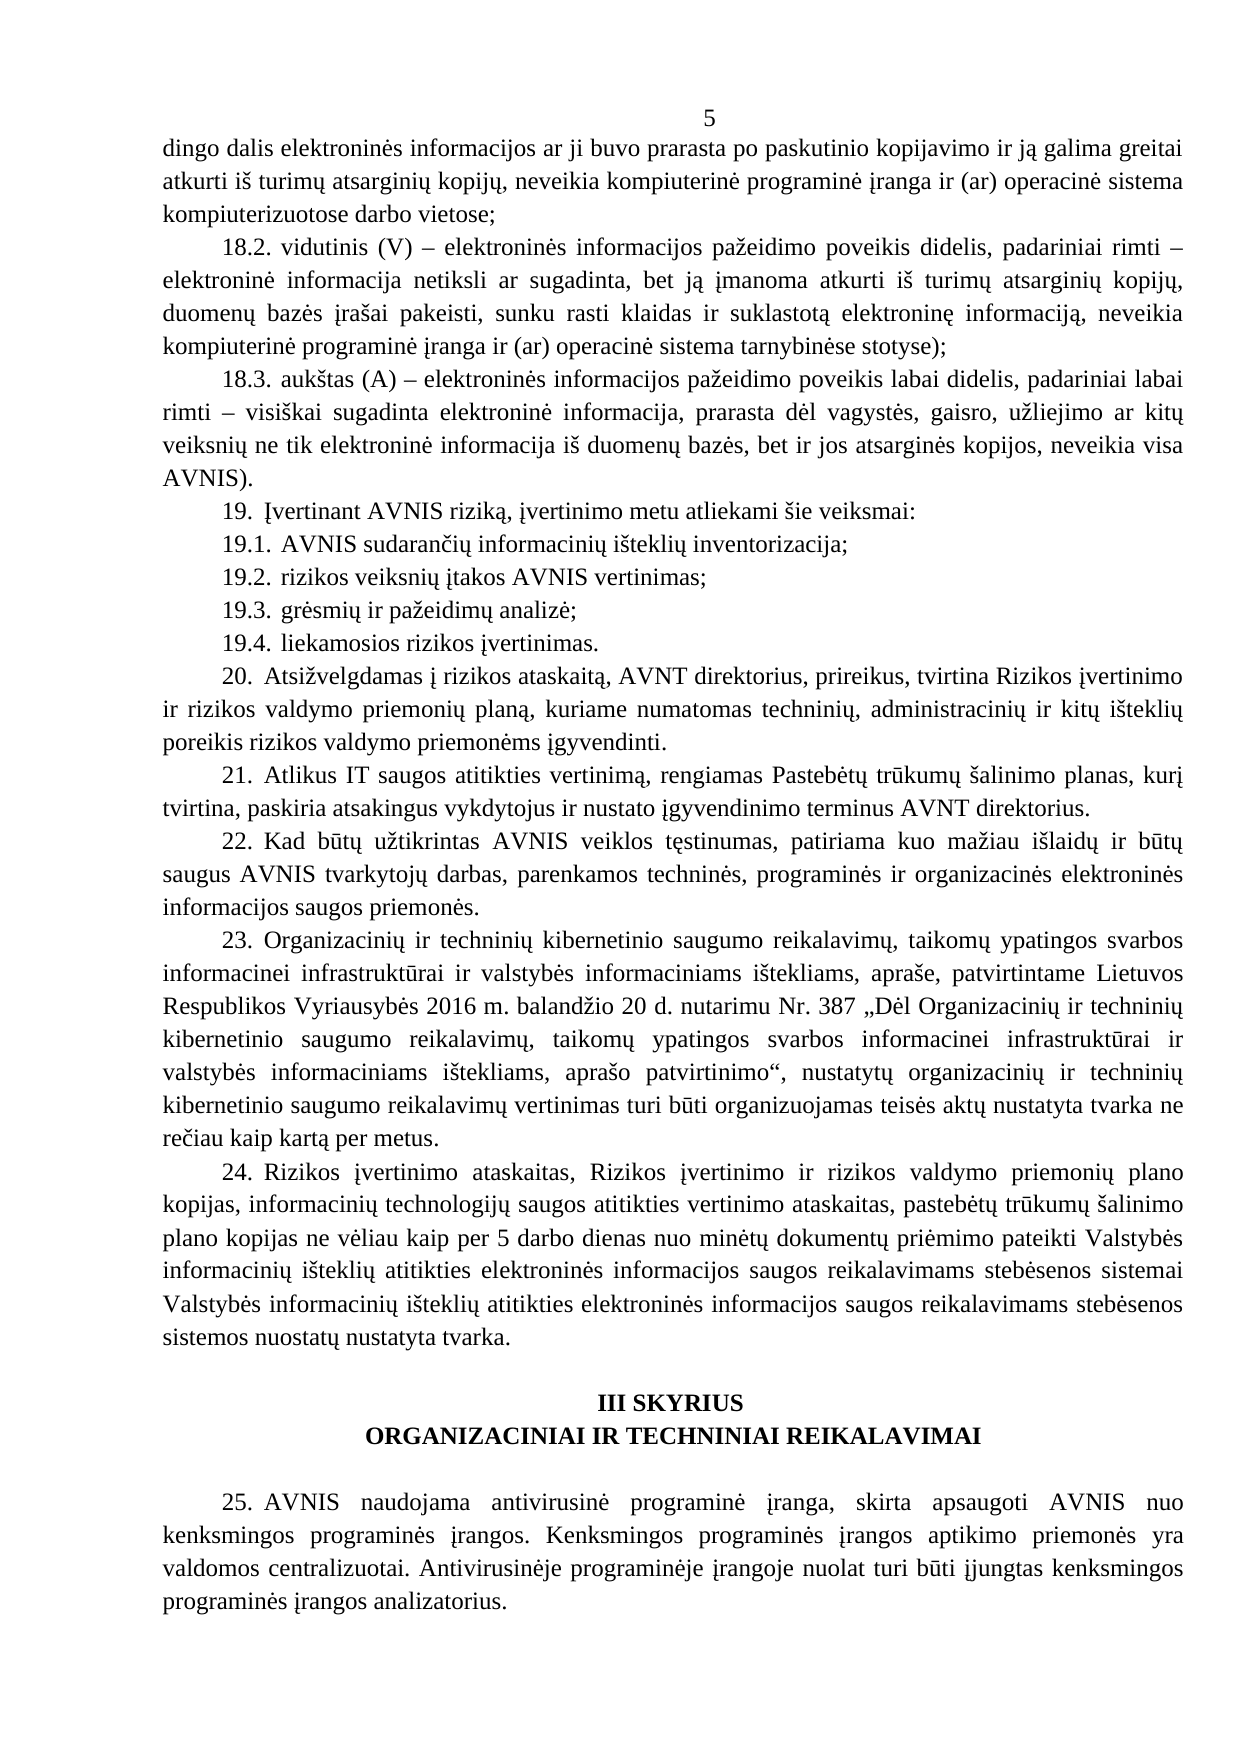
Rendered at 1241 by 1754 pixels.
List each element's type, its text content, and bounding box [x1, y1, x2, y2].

text 19.3. grėsmių ir pažeidimų analizė; [162, 595, 1184, 624]
text 23. Organizacinių ir techninių kibernetinio saugumo reikalavimų, taikomų ypatingos svarbos informacinei infrastruktūrai ir valstybės informaciniams ištekliams, apraše, patvirtintame Lietuvos Respublikos Vyriausybės 2016 m. balandžio 20 d. nutarimu Nr. 387 „Dėl Organizacinių ir techninių kibernetinio saugumo reikalavimų, taikomų ypatingos svarbos informacinei infrastruktūrai ir valstybės informaciniams ištekliams, aprašo patvirtinimo“, nustatytų organizacinių ir techninių kibernetinio saugumo reikalavimų vertinimas turi būti organizuojamas teisės aktų nustatyta tvarka ne rečiau kaip kartą per metus. [162, 925, 1184, 1152]
text 22. Kad būtų užtikrintas AVNIS veiklos tęstinumas, patiriama kuo mažiau išlaidų ir būtų saugus AVNIS tvarkytojų darbas, parenkamos techninės, programinės ir organizacinės elektroninės informacijos saugos priemonės. [162, 826, 1184, 921]
text 24. Rizikos įvertinimo ataskaitas, Rizikos įvertinimo ir rizikos valdymo priemonių plano kopijas, informacinių technologijų saugos atitikties vertinimo ataskaitas, pastebėtų trūkumų šalinimo plano kopijas ne vėliau kaip per 5 darbo dienas nuo minėtų dokumentų priėmimo pateikti Valstybės informacinių išteklių atitikties elektroninės informacijos saugos reikalavimams stebėsenos sistemai Valstybės informacinių išteklių atitikties elektroninės informacijos saugos reikalavimams stebėsenos sistemos nuostatų nustatyta tvarka. [162, 1157, 1184, 1350]
text 18.2. vidutinis (V) – elektroninės informacijos pažeidimo poveikis didelis, padariniai rimti – elektroninė informacija netiksli ar sugadinta, bet ją įmanoma atkurti iš turimų atsarginių kopijų, duomenų bazės įrašai pakeisti, sunku rasti klaidas ir suklastotą elektroninę informaciją, neveikia kompiuterinė programinė įranga ir (ar) operacinė sistema tarnybinėse stotyse); [162, 232, 1184, 360]
text 21. Atlikus IT saugos atitikties vertinimą, rengiamas Pastebėtų trūkumų šalinimo planas, kurį tvirtina, paskiria atsakingus vykdytojus ir nustato įgyvendinimo terminus AVNT direktorius. [162, 760, 1184, 822]
text 19.4. liekamosios rizikos įvertinimas. [162, 628, 1184, 657]
text 19. Įvertinant AVNIS riziką, įvertinimo metu atliekami šie veiksmai: [162, 496, 1184, 525]
text III SKYRIUS [162, 1388, 1184, 1416]
text 25. AVNIS naudojama antivirusinė programinė įranga, skirta apsaugoti AVNIS nuo kenksmingos programinės įrangos. Kenksmingos programinės įrangos aptikimo priemonės yra valdomos centralizuotai. Antivirusinėje programinėje įrangoje nuolat turi būti įjungtas kenksmingos programinės įrangos analizatorius. [162, 1487, 1184, 1614]
text 20. Atsižvelgdamas į rizikos ataskaitą, AVNT direktorius, prireikus, tvirtina Rizikos įvertinimo ir rizikos valdymo priemonių planą, kuriame numatomas techninių, administracinių ir kitų išteklių poreikis rizikos valdymo priemonėms įgyvendinti. [162, 661, 1184, 756]
text 19.1. AVNIS sudarančių informacinių išteklių inventorizacija; [162, 529, 1184, 558]
text 19.2. rizikos veiksnių įtakos AVNIS vertinimas; [162, 562, 1184, 591]
text 18.3. aukštas (A) – elektroninės informacijos pažeidimo poveikis labai didelis, padariniai labai rimti – visiškai sugadinta elektroninė informacija, prarasta dėl vagystės, gaisro, užliejimo ar kitų veiksnių ne tik elektroninė informacija iš duomenų bazės, bet ir jos atsarginės kopijos, neveikia visa AVNIS). [162, 364, 1184, 492]
text dingo dalis elektroninės informacijos ar ji buvo prarasta po paskutinio kopijavimo ir ją galima greitai atkurti iš turimų atsarginių kopijų, neveikia kompiuterinė programinė įranga ir (ar) operacinė sistema kompiuterizuotose darbo vietose; [162, 133, 1184, 228]
text Organizaciniai ir techniniai reikalavimai [162, 1421, 1184, 1449]
